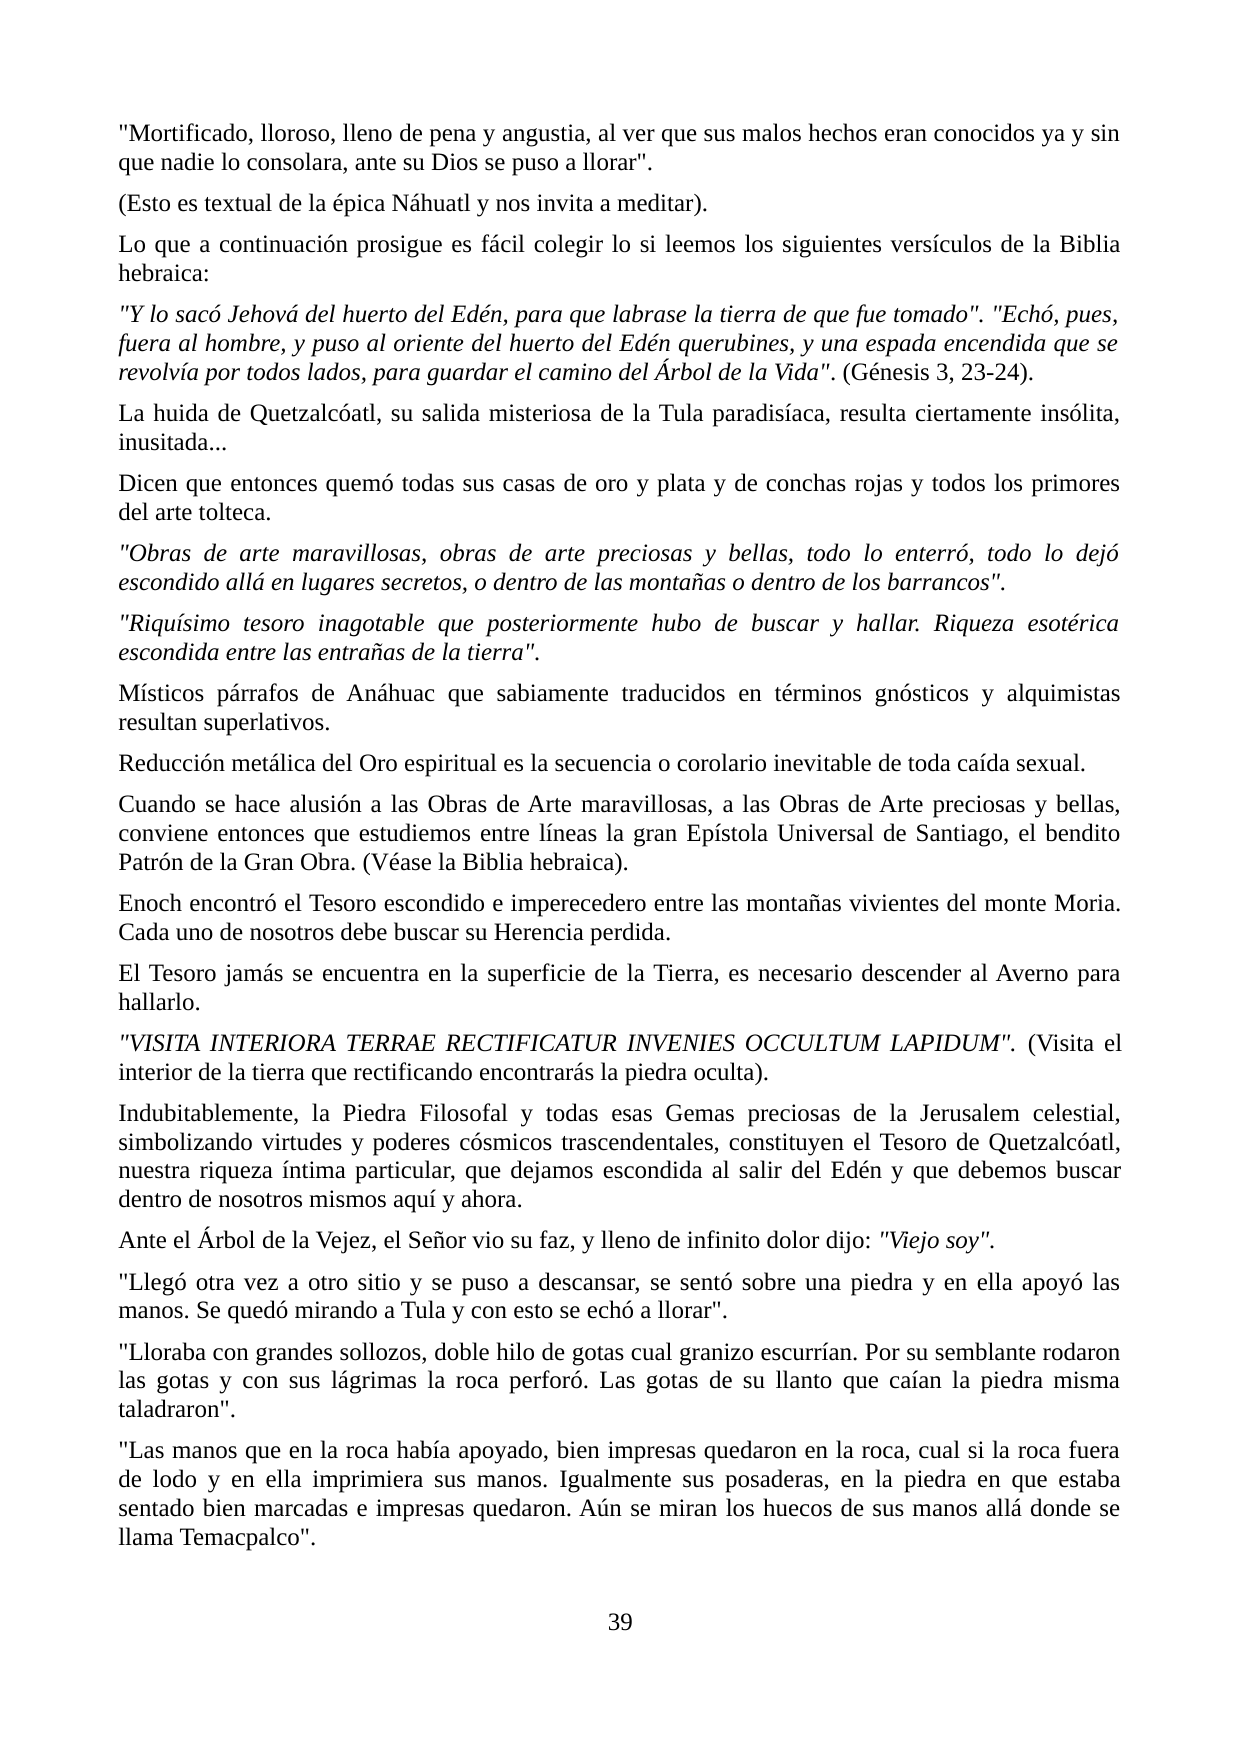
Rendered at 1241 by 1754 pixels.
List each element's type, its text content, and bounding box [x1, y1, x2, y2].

text "Riquísimo tesoro inagotable que posteriormente hubo de buscar y hallar. Riqueza esotérica escondida entre las entrañas de la tierra". [118, 608, 1122, 666]
text "Obras de arte maravillosas, obras de arte preciosas y bellas, todo lo enterró, todo lo dejó escondido allá en lugares secretos, o dentro de las montañas o dentro de los barrancos". [118, 538, 1122, 596]
text "Mortificado, lloroso, lleno de pena y angustia, al ver que sus malos hechos eran conocidos ya y sin que nadie lo consolara, ante su Dios se puso a llorar". [118, 118, 1122, 176]
text Indubitablemente, la Piedra Filosofal y todas esas Gemas preciosas de la Jerusalem celestial, simbolizando virtudes y poderes cósmicos trascendentales, constituyen el Tesoro de Quetzalcóatl, nuestra riqueza íntima particular, que dejamos escondida al salir del Edén y que debemos buscar dentro de nosotros mismos aquí y ahora. [118, 1098, 1122, 1213]
text El Tesoro jamás se encuentra en la superficie de la Tierra, es necesario descender al Averno para hallarlo. [118, 958, 1122, 1016]
text "VISITA INTERIORA TERRAE RECTIFICATUR INVENIES OCCULTUM LAPIDUM". (Visita el interior de la tierra que rectificando encontrarás la piedra oculta). [118, 1028, 1122, 1086]
text Místicos párrafos de Anáhuac que sabiamente traducidos en términos gnósticos y alquimistas resultan superlativos. [118, 678, 1122, 736]
text "Llegó otra vez a otro sitio y se puso a descansar, se sentó sobre una piedra y en ella apoyó las manos. Se quedó mirando a Tula y con esto se echó a llorar". [118, 1267, 1122, 1324]
text "Las manos que en la roca había apoyado, bien impresas quedaron en la roca, cual si la roca fuera de lodo y en ella imprimiera sus manos. Igualmente sus posaderas, en la piedra en que estaba sentado bien marcadas e impresas quedaron. Aún se miran los huecos de sus manos allá donde se llama Temacpalco". [118, 1436, 1122, 1551]
text La huida de Quetzalcóatl, su salida misteriosa de la Tula paradisíaca, resulta ciertamente insólita, inusitada... [118, 398, 1122, 456]
text "Y lo sacó Jehová del huerto del Edén, para que labrase la tierra de que fue tomado". "Echó, pues, fuera al hombre, y puso al oriente del huerto del Edén querubines, y una espada encendida que se revolvía por todos lados, para guardar el camino del Árbol de la Vida". (Génesis 3, 23-24). [118, 299, 1122, 386]
text "Lloraba con grandes sollozos, doble hilo de gotas cual granizo escurrían. Por su semblante rodaron las gotas y con sus lágrimas la roca perforó. Las gotas de su llanto que caían la piedra misma taladraron". [118, 1337, 1122, 1423]
text Dicen que entonces quemó todas sus casas de oro y plata y de conchas rojas y todos los primores del arte tolteca. [118, 468, 1122, 526]
text Ante el Árbol de la Vejez, el Señor vio su faz, y lleno de infinito dolor dijo: "Viejo soy". [118, 1226, 1122, 1254]
text Reducción metálica del Oro espiritual es la secuencia o corolario inevitable de toda caída sexual. [118, 748, 1122, 777]
text Enoch encontró el Tesoro escondido e imperecedero entre las montañas vivientes del monte Moria. Cada uno de nosotros debe buscar su Herencia perdida. [118, 888, 1122, 946]
text (Esto es textual de la épica Náhuatl y nos invita a meditar). [118, 188, 1122, 217]
text Cuando se hace alusión a las Obras de Arte maravillosas, a las Obras de Arte preciosas y bellas, conviene entonces que estudiemos entre líneas la gran Epístola Universal de Santiago, el bendito Patrón de la Gran Obra. (Véase la Biblia hebraica). [118, 789, 1122, 876]
text Lo que a continuación prosigue es fácil colegir lo si leemos los siguientes versículos de la Biblia hebraica: [118, 229, 1122, 287]
